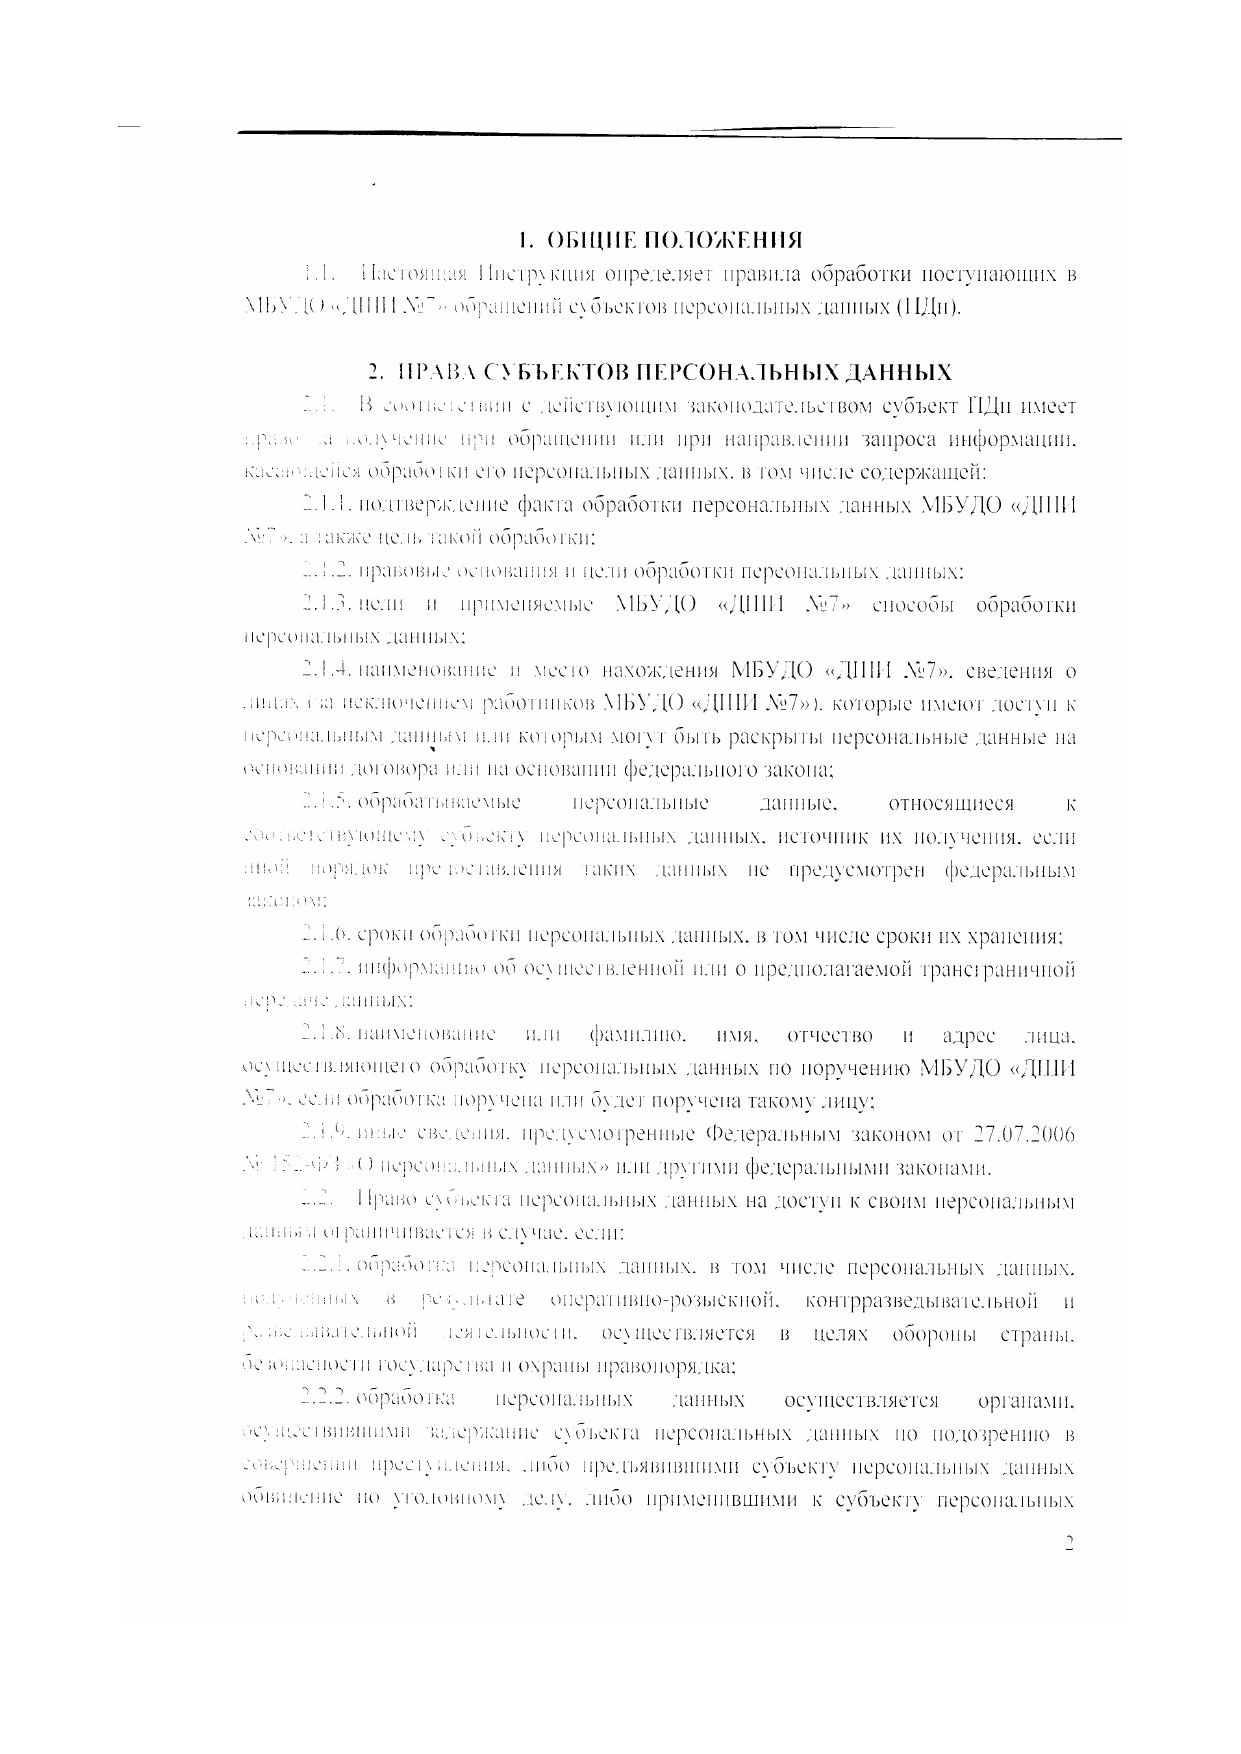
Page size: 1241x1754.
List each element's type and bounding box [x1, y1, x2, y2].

picture [118, 118, 1122, 1627]
